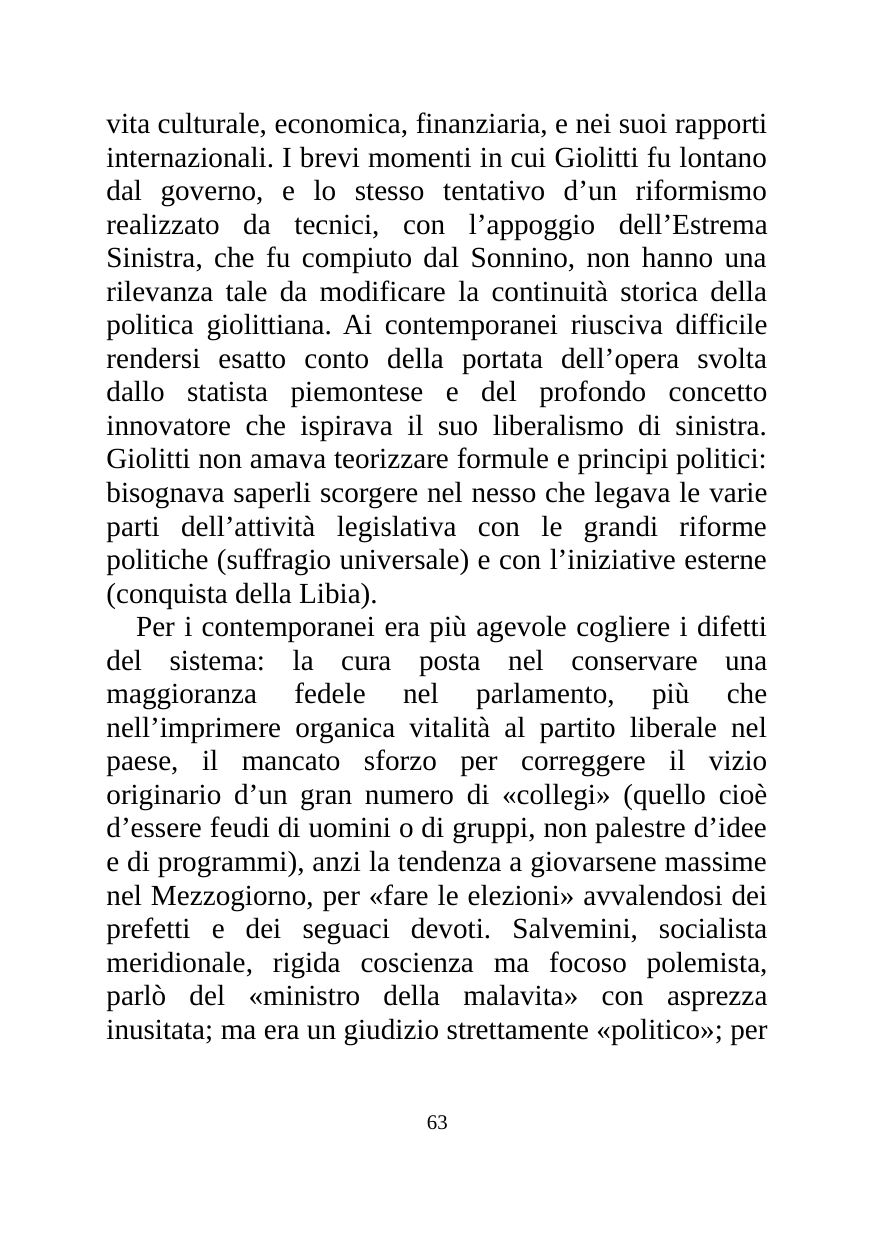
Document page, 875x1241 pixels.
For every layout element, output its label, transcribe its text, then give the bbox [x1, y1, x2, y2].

text Per i contemporanei era più agevole cogliere i difetti del sistema: la cura posta nel conservare una maggioranza fedele nel parlamento, più che nell’imprimere organica vitalità al partito liberale nel paese, il mancato sforzo per correggere il vizio originario d’un gran numero di «collegi» (quello cioè d’essere feudi di uomini o di gruppi, non palestre d’idee e di programmi), anzi la tendenza a giovarsene massime nel Mezzogiorno, per «fare le elezioni» avvalendosi dei prefetti e dei seguaci devoti. Salvemini, socialista meridionale, rigida coscienza ma focoso polemista, parlò del «ministro della malavita» con asprezza inusitata; ma era un giudizio strettamente «politico»; per [106, 609, 768, 1045]
text vita culturale, economica, finanziaria, e nei suoi rapporti internazionali. I brevi momenti in cui Giolitti fu lontano dal governo, e lo stesso tentativo d’un riformismo realizzato da tecnici, con l’appoggio dell’Estrema Sinistra, che fu compiuto dal Sonnino, non hanno una rilevanza tale da modificare la continuità storica della politica giolittiana. Ai contemporanei riusciva difficile rendersi esatto conto della portata dell’opera svolta dallo statista piemontese e del profondo concetto innovatore che ispirava il suo liberalismo di sinistra. Giolitti non amava teorizzare formule e principi politici: bisognava saperli scorgere nel nesso che legava le varie parti dell’attività legislativa con le grandi riforme politiche (suffragio universale) e con l’iniziative esterne (conquista della Libia). [106, 106, 768, 609]
